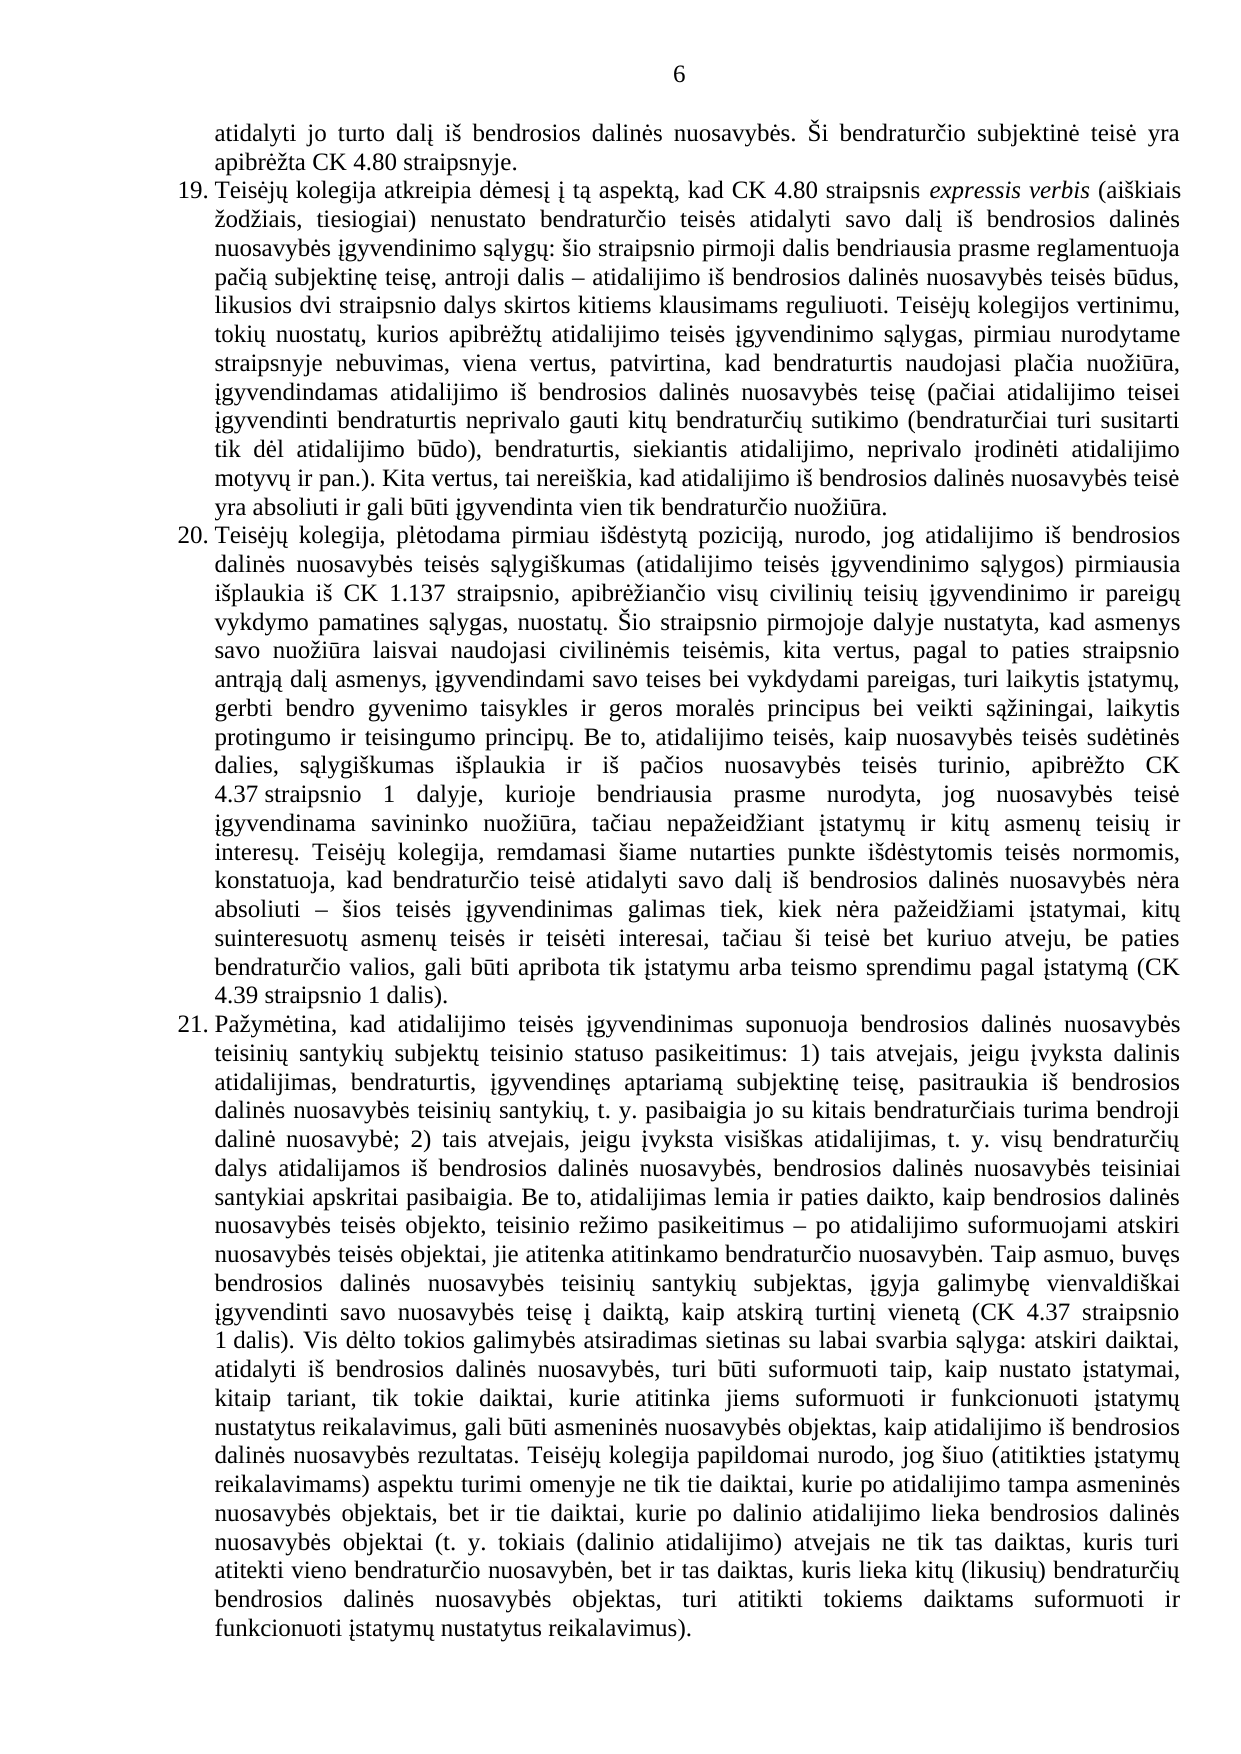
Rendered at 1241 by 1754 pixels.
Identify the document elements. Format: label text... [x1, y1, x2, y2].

text atidalyti jo turto dalį iš bendrosios dalinės nuosavybės. Ši bendraturčio subjektinė teisė yra apibrėžta CK 4.80 straipsnyje. [177, 118, 1181, 176]
text 19. Teisėjų kolegija atkreipia dėmesį į tą aspektą, kad CK 4.80 straipsnis expressis verbis (aiškiais žodžiais, tiesiogiai) nenustato bendraturčio teisės atidalyti savo dalį iš bendrosios dalinės nuosavybės įgyvendinimo sąlygų: šio straipsnio pirmoji dalis bendriausia prasme reglamentuoja pačią subjektinę teisę, antroji dalis – atidalijimo iš bendrosios dalinės nuosavybės teisės būdus, likusios dvi straipsnio dalys skirtos kitiems klausimams reguliuoti. Teisėjų kolegijos vertinimu, tokių nuostatų, kurios apibrėžtų atidalijimo teisės įgyvendinimo sąlygas, pirmiau nurodytame straipsnyje nebuvimas, viena vertus, patvirtina, kad bendraturtis naudojasi plačia nuožiūra, įgyvendindamas atidalijimo iš bendrosios dalinės nuosavybės teisę (pačiai atidalijimo teisei įgyvendinti bendraturtis neprivalo gauti kitų bendraturčių sutikimo (bendraturčiai turi susitarti tik dėl atidalijimo būdo), bendraturtis, siekiantis atidalijimo, neprivalo įrodinėti atidalijimo motyvų ir pan.). Kita vertus, tai nereiškia, kad atidalijimo iš bendrosios dalinės nuosavybės teisė yra absoliuti ir gali būti įgyvendinta vien tik bendraturčio nuožiūra. [177, 176, 1181, 521]
text 20. Teisėjų kolegija, plėtodama pirmiau išdėstytą poziciją, nurodo, jog atidalijimo iš bendrosios dalinės nuosavybės teisės sąlygiškumas (atidalijimo teisės įgyvendinimo sąlygos) pirmiausia išplaukia iš CK 1.137 straipsnio, apibrėžiančio visų civilinių teisių įgyvendinimo ir pareigų vykdymo pamatines sąlygas, nuostatų. Šio straipsnio pirmojoje dalyje nustatyta, kad asmenys savo nuožiūra laisvai naudojasi civilinėmis teisėmis, kita vertus, pagal to paties straipsnio antrąją dalį asmenys, įgyvendindami savo teises bei vykdydami pareigas, turi laikytis įstatymų, gerbti bendro gyvenimo taisykles ir geros moralės principus bei veikti sąžiningai, laikytis protingumo ir teisingumo principų. Be to, atidalijimo teisės, kaip nuosavybės teisės sudėtinės dalies, sąlygiškumas išplaukia ir iš pačios nuosavybės teisės turinio, apibrėžto CK 4.37 straipsnio 1 dalyje, kurioje bendriausia prasme nurodyta, jog nuosavybės teisė įgyvendinama savininko nuožiūra, tačiau nepažeidžiant įstatymų ir kitų asmenų teisių ir interesų. Teisėjų kolegija, remdamasi šiame nutarties punkte išdėstytomis teisės normomis, konstatuoja, kad bendraturčio teisė atidalyti savo dalį iš bendrosios dalinės nuosavybės nėra absoliuti – šios teisės įgyvendinimas galimas tiek, kiek nėra pažeidžiami įstatymai, kitų suinteresuotų asmenų teisės ir teisėti interesai, tačiau ši teisė bet kuriuo atveju, be paties bendraturčio valios, gali būti apribota tik įstatymu arba teismo sprendimu pagal įstatymą (CK 4.39 straipsnio 1 dalis). [177, 521, 1181, 1009]
text 21. Pažymėtina, kad atidalijimo teisės įgyvendinimas suponuoja bendrosios dalinės nuosavybės teisinių santykių subjektų teisinio statuso pasikeitimus: 1) tais atvejais, jeigu įvyksta dalinis atidalijimas, bendraturtis, įgyvendinęs aptariamą subjektinę teisę, pasitraukia iš bendrosios dalinės nuosavybės teisinių santykių, t. y. pasibaigia jo su kitais bendraturčiais turima bendroji dalinė nuosavybė; 2) tais atvejais, jeigu įvyksta visiškas atidalijimas, t. y. visų bendraturčių dalys atidalijamos iš bendrosios dalinės nuosavybės, bendrosios dalinės nuosavybės teisiniai santykiai apskritai pasibaigia. Be to, atidalijimas lemia ir paties daikto, kaip bendrosios dalinės nuosavybės teisės objekto, teisinio režimo pasikeitimus – po atidalijimo suformuojami atskiri nuosavybės teisės objektai, jie atitenka atitinkamo bendraturčio nuosavybėn. Taip asmuo, buvęs bendrosios dalinės nuosavybės teisinių santykių subjektas, įgyja galimybę vienvaldiškai įgyvendinti savo nuosavybės teisę į daiktą, kaip atskirą turtinį vienetą (CK 4.37 straipsnio 1 dalis). Vis dėlto tokios galimybės atsiradimas sietinas su labai svarbia sąlyga: atskiri daiktai, atidalyti iš bendrosios dalinės nuosavybės, turi būti suformuoti taip, kaip nustato įstatymai, kitaip tariant, tik tokie daiktai, kurie atitinka jiems suformuoti ir funkcionuoti įstatymų nustatytus reikalavimus, gali būti asmeninės nuosavybės objektas, kaip atidalijimo iš bendrosios dalinės nuosavybės rezultatas. Teisėjų kolegija papildomai nurodo, jog šiuo (atitikties įstatymų reikalavimams) aspektu turimi omenyje ne tik tie daiktai, kurie po atidalijimo tampa asmeninės nuosavybės objektais, bet ir tie daiktai, kurie po dalinio atidalijimo lieka bendrosios dalinės nuosavybės objektai (t. y. tokiais (dalinio atidalijimo) atvejais ne tik tas daiktas, kuris turi atitekti vieno bendraturčio nuosavybėn, bet ir tas daiktas, kuris lieka kitų (likusių) bendraturčių bendrosios dalinės nuosavybės objektas, turi atitikti tokiems daiktams suformuoti ir funkcionuoti įstatymų nustatytus reikalavimus). [177, 1009, 1181, 1642]
